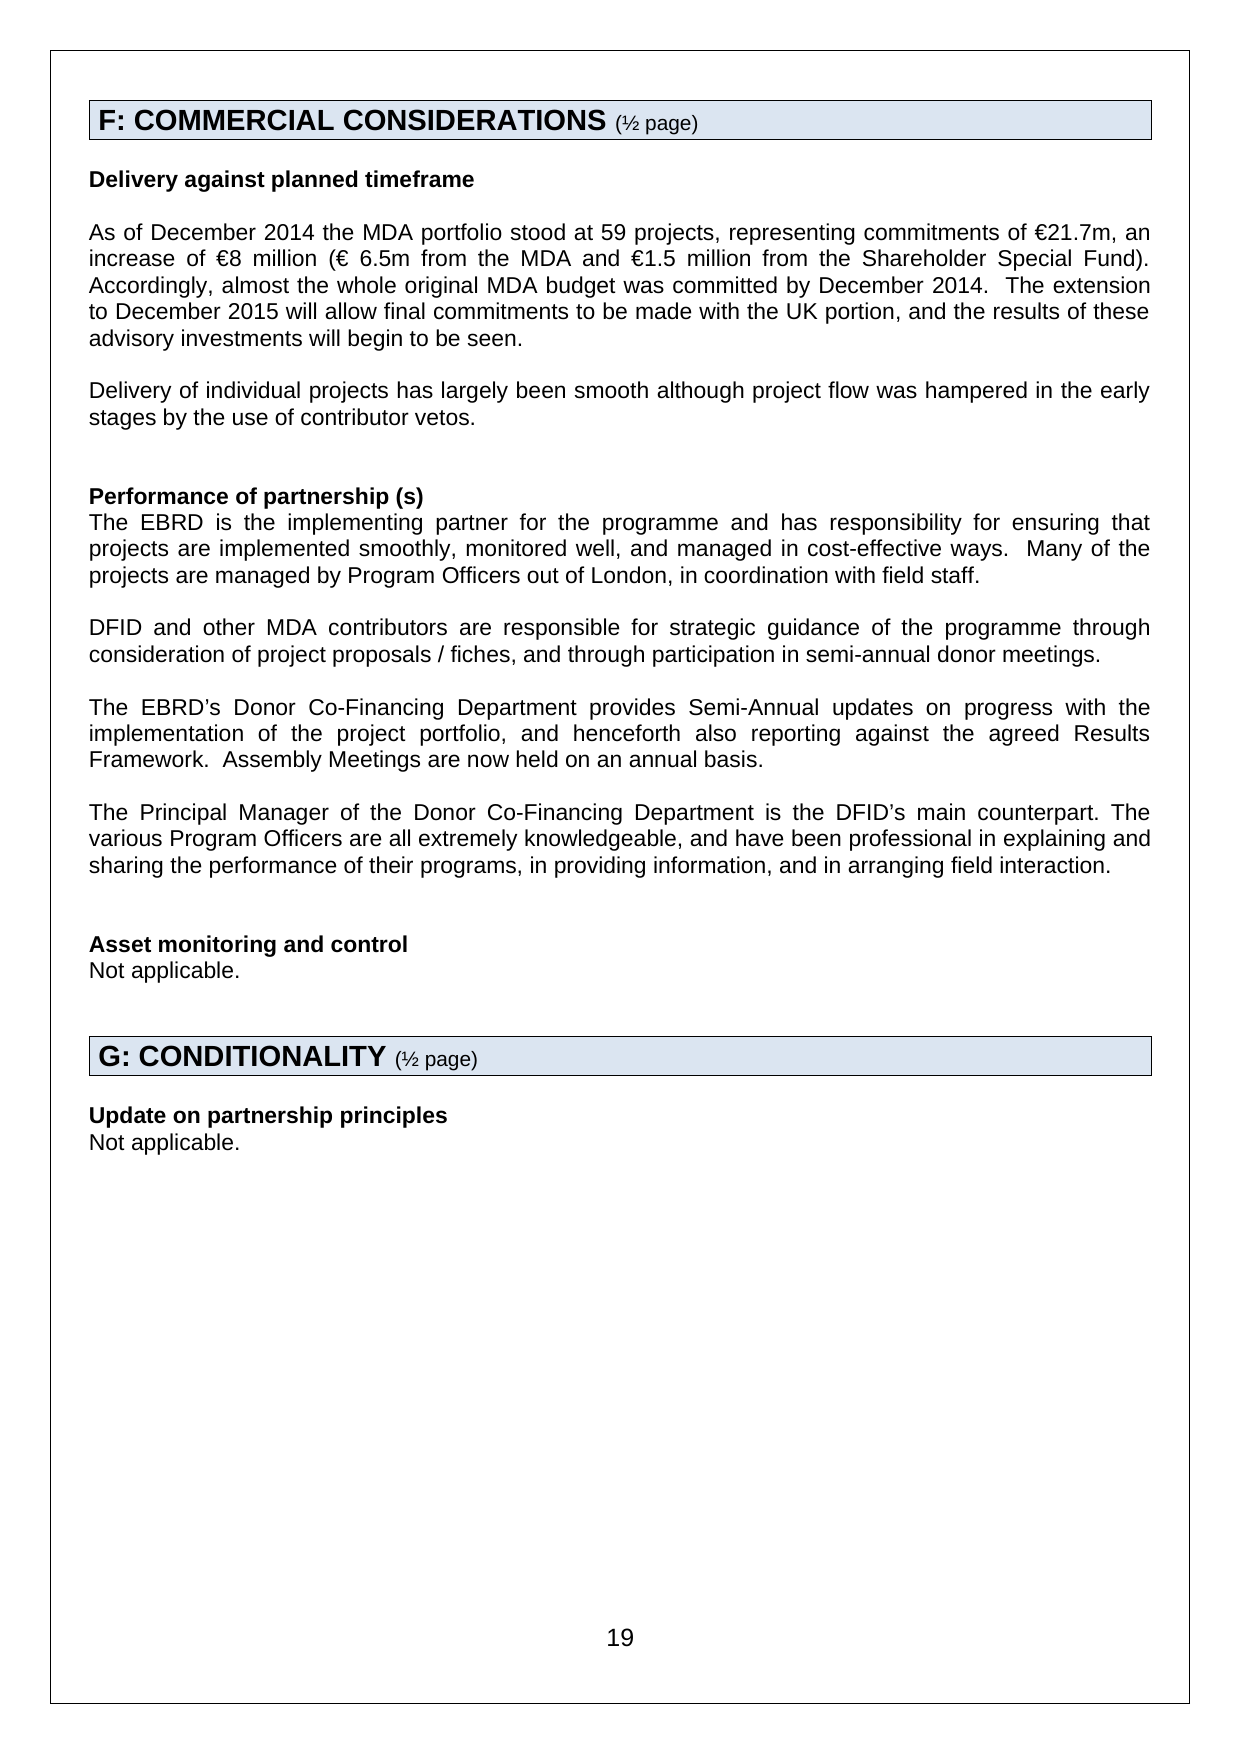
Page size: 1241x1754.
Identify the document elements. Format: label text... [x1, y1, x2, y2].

text The Principal Manager of the Donor Co-Financing Department is the DFID’s main counterpart. The various Program Officers are all extremely knowledgeable, and have been professional in explaining and sharing the performance of their programs, in providing information, and in arranging field interaction. [89, 799, 1152, 878]
text G: CONDITIONALITY (½ page) [90, 1037, 1151, 1075]
text Performance of partnership (s) [89, 483, 1152, 509]
text As of December 2014 the MDA portfolio stood at 59 projects, representing commitments of €21.7m, an increase of €8 million (€ 6.5m from the MDA and €1.5 million from the Shareholder Special Fund). Accordingly, almost the whole original MDA budget was committed by December 2014. The extension to December 2015 will allow final commitments to be made with the UK portion, and the results of these advisory investments will begin to be seen. [89, 219, 1152, 351]
text Update on partnership principles [89, 1102, 1152, 1128]
text Not applicable. [89, 957, 1152, 983]
text Not applicable. [89, 1128, 1152, 1155]
text The EBRD’s Donor Co-Financing Department provides Semi-Annual updates on progress with the implementation of the project portfolio, and henceforth also reporting against the agreed Results Framework. Assembly Meetings are now held on an annual basis. [89, 693, 1152, 772]
text Delivery against planned timeframe [89, 166, 1152, 193]
list DFID and other MDA contributors are responsible for strategic guidance of the programme through consideration of project proposals / fiches, and through participation in semi-annual donor meetings. [89, 614, 1152, 667]
text Delivery of individual projects has largely been smooth although project flow was hampered in the early stages by the use of contributor vetos. [89, 377, 1152, 430]
text Asset monitoring and control [89, 931, 1152, 957]
text F: COMMERCIAL CONSIDERATIONS (½ page) [90, 101, 1151, 139]
list The EBRD is the implementing partner for the programme and has responsibility for ensuring that projects are implemented smoothly, monitored well, and managed in cost-effective ways. Many of the projects are managed by Program Officers out of London, in coordination with field staff. [89, 509, 1152, 588]
